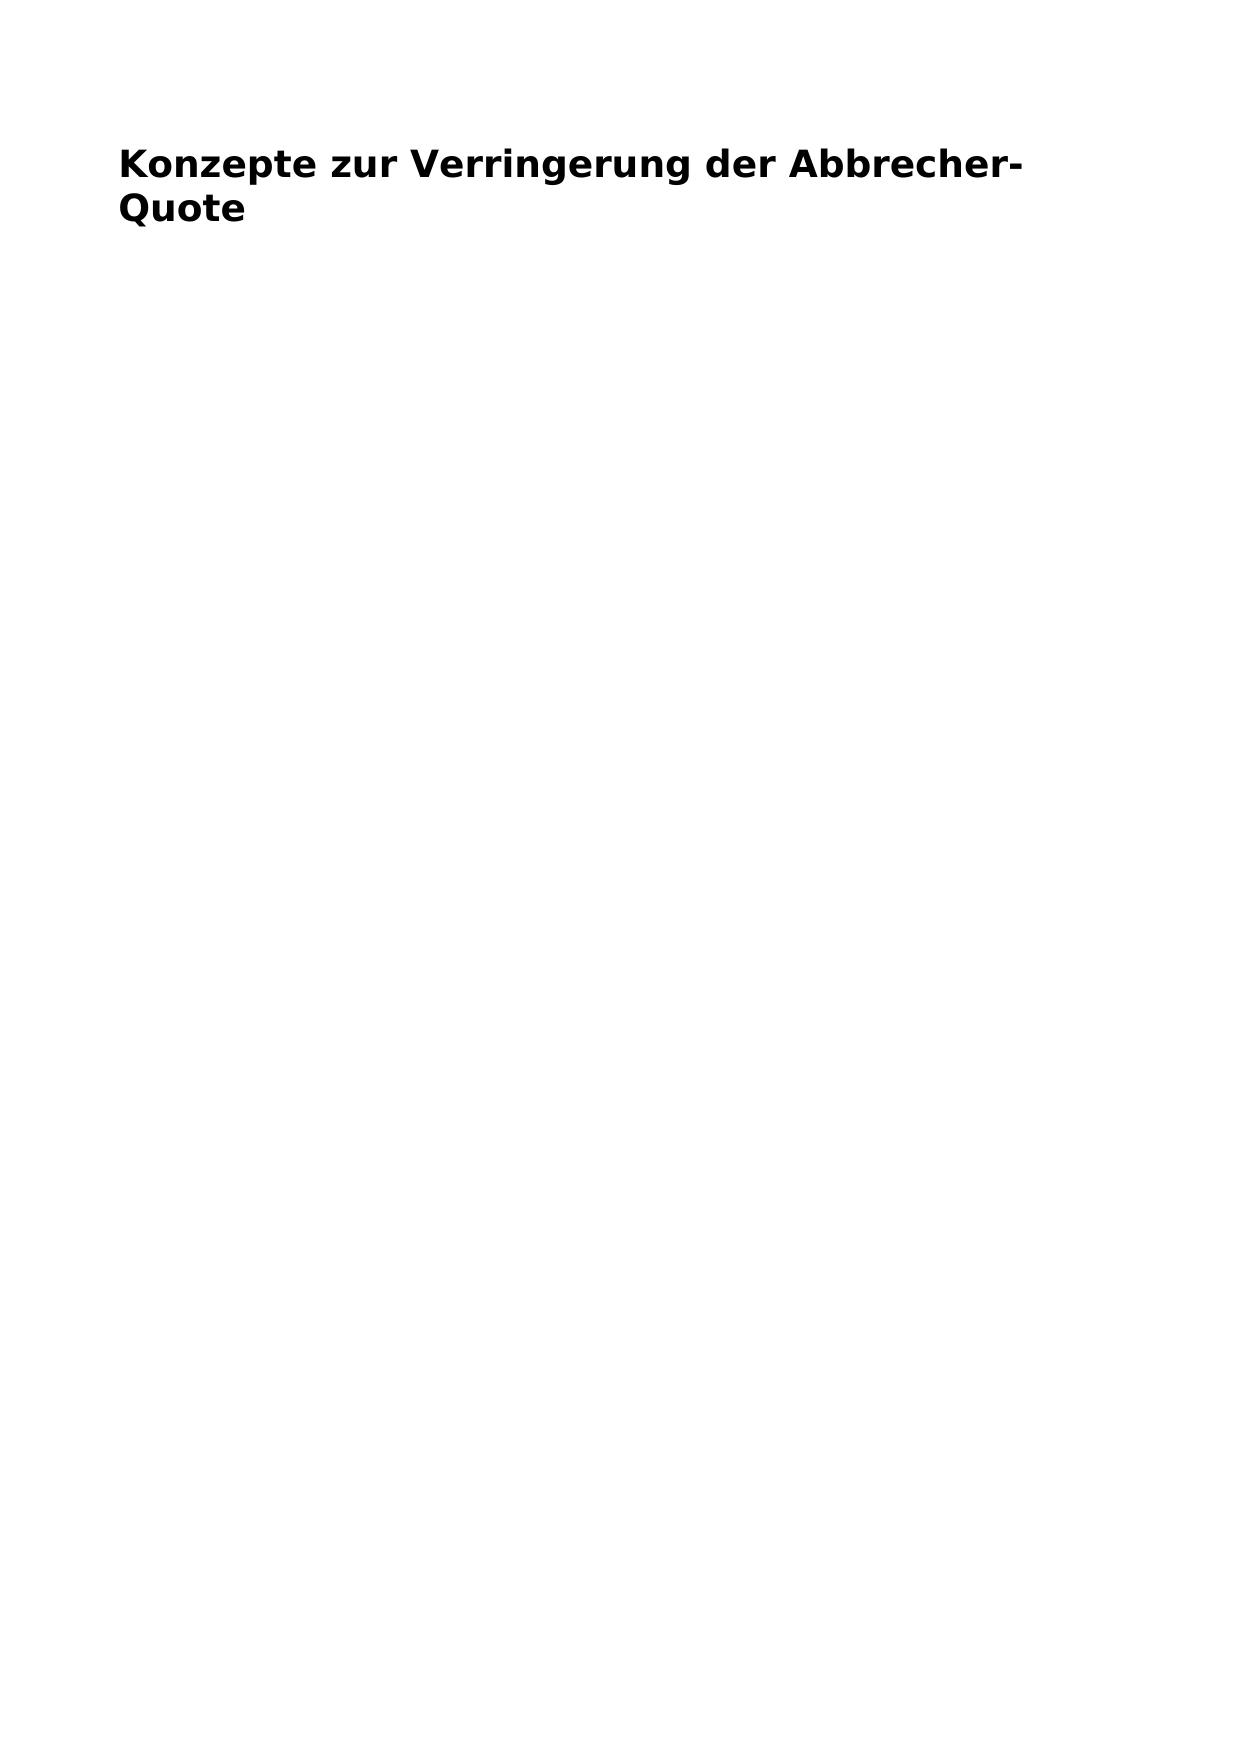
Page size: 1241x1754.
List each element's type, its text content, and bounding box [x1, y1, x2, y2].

subtitle Konzepte zur Verringerung der Abbrecher-Quote [118, 143, 1122, 230]
